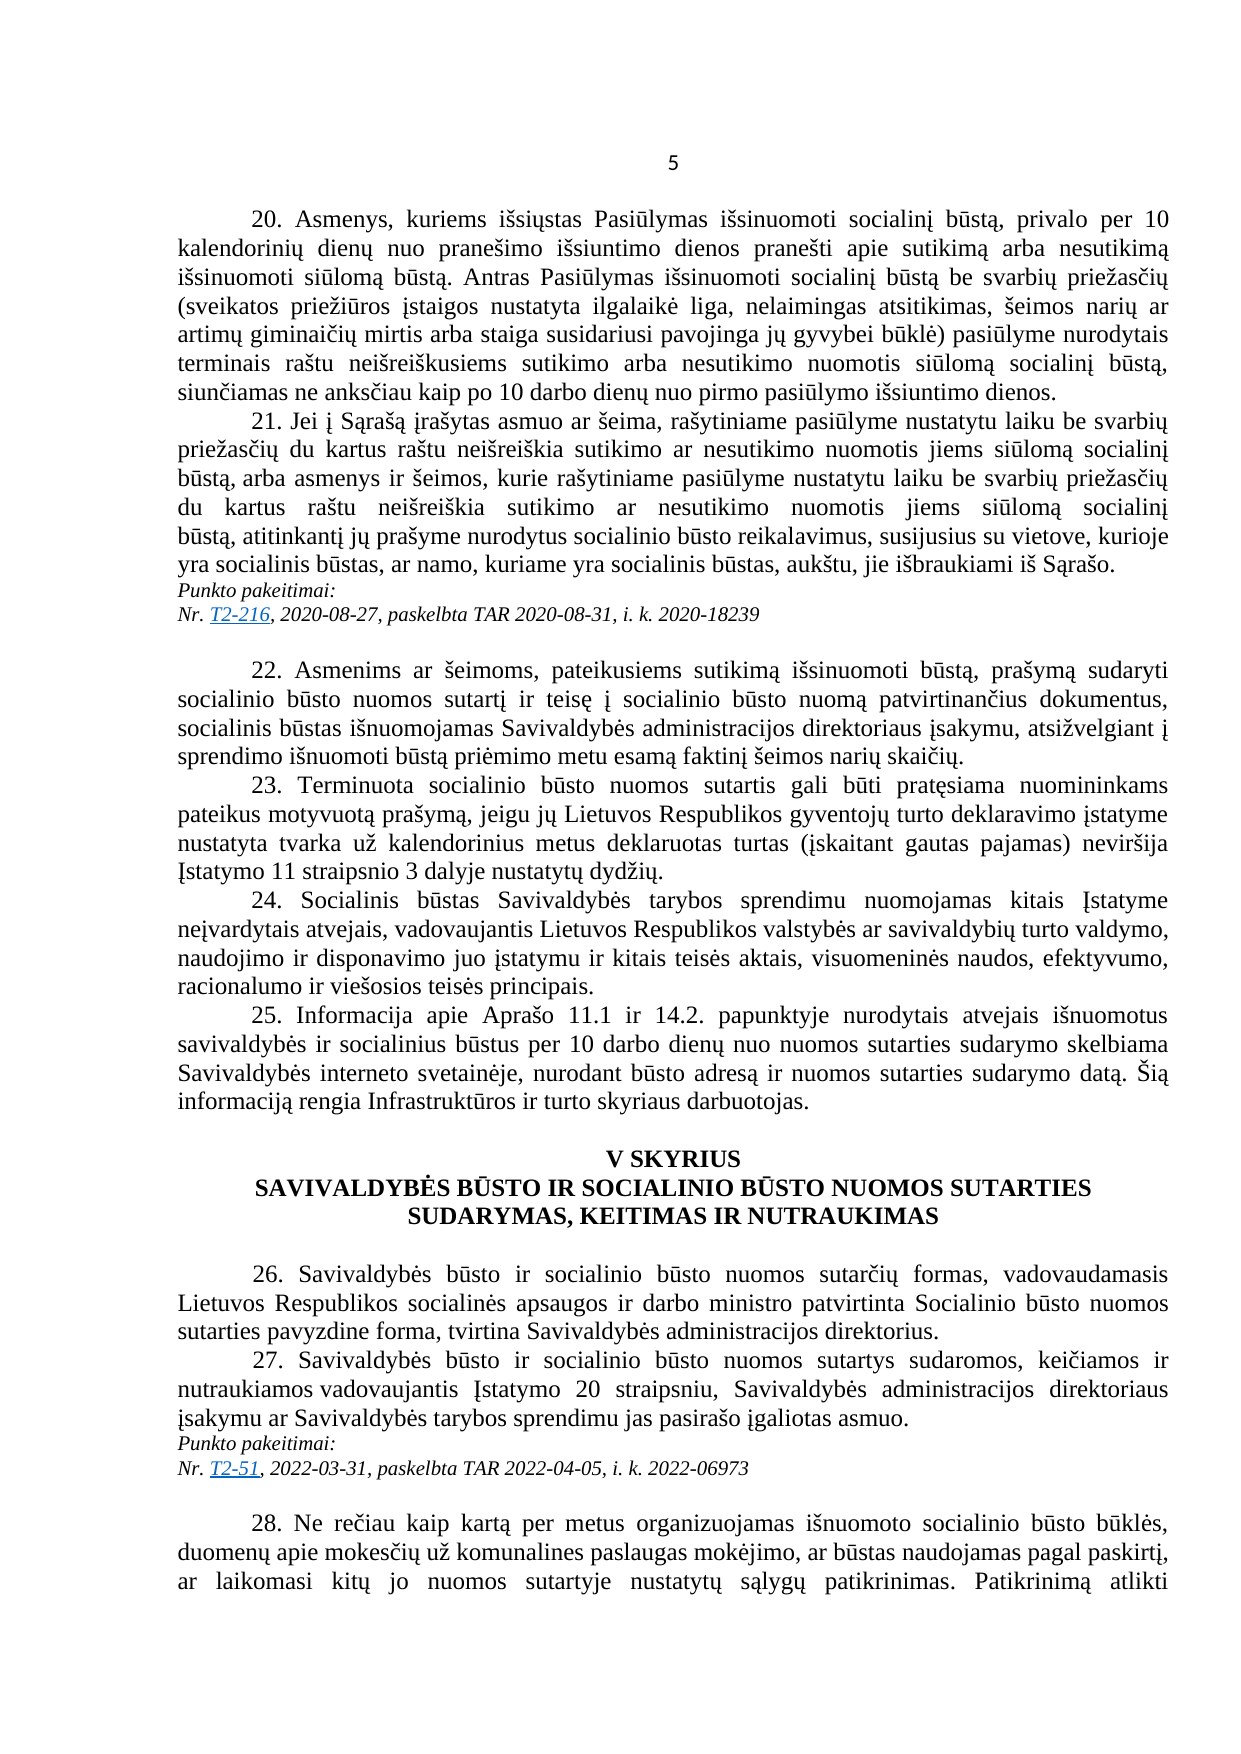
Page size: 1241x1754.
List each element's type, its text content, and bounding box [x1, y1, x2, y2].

text Nr. T2-51, 2022-03-31, paskelbta TAR 2022-04-05, i. k. 2022-06973 [177, 1455, 1169, 1479]
text 27. Savivaldybės būsto ir socialinio būsto nuomos sutartys sudaromos, keičiamos ir nutraukiamos vadovaujantis Įstatymo 20 straipsniu, Savivaldybės administracijos direktoriaus įsakymu ar Savivaldybės tarybos sprendimu jas pasirašo įgaliotas asmuo. [177, 1345, 1169, 1431]
text 20. Asmenys, kuriems išsiųstas Pasiūlymas išsinuomoti socialinį būstą, privalo per 10 kalendorinių dienų nuo pranešimo išsiuntimo dienos pranešti apie sutikimą arba nesutikimą išsinuomoti siūlomą būstą. Antras Pasiūlymas išsinuomoti socialinį būstą be svarbių priežasčių (sveikatos priežiūros įstaigos nustatyta ilgalaikė liga, nelaimingas atsitikimas, šeimos narių ar artimų giminaičių mirtis arba staiga susidariusi pavojinga jų gyvybei būklė) pasiūlyme nurodytais terminais raštu neišreiškusiems sutikimo arba nesutikimo nuomotis siūlomą socialinį būstą, siunčiamas ne anksčiau kaip po 10 darbo dienų nuo pirmo pasiūlymo išsiuntimo dienos. [177, 204, 1169, 406]
text 23. Terminuota socialinio būsto nuomos sutartis gali būti pratęsiama nuomininkams pateikus motyvuotą prašymą, jeigu jų Lietuvos Respublikos gyventojų turto deklaravimo įstatyme nustatyta tvarka už kalendorinius metus deklaruotas turtas (įskaitant gautas pajamas) neviršija Įstatymo 11 straipsnio 3 dalyje nustatytų dydžių. [177, 770, 1169, 885]
text SAVIVALDYBĖS BŪSTO IR SOCIALINIO BŪSTO NUOMOS SUTARTIES SUDARYMAS, KEITIMAS IR NUTRAUKIMAS [177, 1173, 1169, 1230]
text Nr. T2-216, 2020-08-27, paskelbta TAR 2020-08-31, i. k. 2020-18239 [177, 602, 1169, 626]
text Punkto pakeitimai: [177, 1431, 1169, 1455]
text 26. Savivaldybės būsto ir socialinio būsto nuomos sutarčių formas, vadovaudamasis Lietuvos Respublikos socialinės apsaugos ir darbo ministro patvirtinta Socialinio būsto nuomos sutarties pavyzdine forma, tvirtina Savivaldybės administracijos direktorius. [177, 1259, 1169, 1345]
text 24. Socialinis būstas Savivaldybės tarybos sprendimu nuomojamas kitais Įstatyme neįvardytais atvejais, vadovaujantis Lietuvos Respublikos valstybės ar savivaldybių turto valdymo, naudojimo ir disponavimo juo įstatymu ir kitais teisės aktais, visuomeninės naudos, efektyvumo, racionalumo ir viešosios teisės principais. [177, 885, 1169, 1000]
text 22. Asmenims ar šeimoms, pateikusiems sutikimą išsinuomoti būstą, prašymą sudaryti socialinio būsto nuomos sutartį ir teisę į socialinio būsto nuomą patvirtinančius dokumentus, socialinis būstas išnuomojamas Savivaldybės administracijos direktoriaus įsakymu, atsižvelgiant į sprendimo išnuomoti būstą priėmimo metu esamą faktinį šeimos narių skaičių. [177, 655, 1169, 770]
text 28. Ne rečiau kaip kartą per metus organizuojamas išnuomoto socialinio būsto būklės, duomenų apie mokesčių už komunalines paslaugas mokėjimo, ar būstas naudojamas pagal paskirtį, ar laikomasi kitų jo nuomos sutartyje nustatytų sąlygų patikrinimas. Patikrinimą atlikti [177, 1508, 1169, 1594]
text V SKYRIUS [177, 1144, 1169, 1173]
text 21. Jei į Sąrašą įrašytas asmuo ar šeima, rašytiniame pasiūlyme nustatytu laiku be svarbių priežasčių du kartus raštu neišreiškia sutikimo ar nesutikimo nuomotis jiems siūlomą socialinį būstą, arba asmenys ir šeimos, kurie rašytiniame pasiūlyme nustatytu laiku be svarbių priežasčių du kartus raštu neišreiškia sutikimo ar nesutikimo nuomotis jiems siūlomą socialinį būstą, atitinkantį jų prašyme nurodytus socialinio būsto reikalavimus, susijusius su vietove, kurioje yra socialinis būstas, ar namo, kuriame yra socialinis būstas, aukštu, jie išbraukiami iš Sąrašo. [177, 406, 1169, 578]
text Punkto pakeitimai: [177, 578, 1169, 602]
text 25. Informacija apie Aprašo 11.1 ir 14.2. papunktyje nurodytais atvejais išnuomotus savivaldybės ir socialinius būstus per 10 darbo dienų nuo nuomos sutarties sudarymo skelbiama Savivaldybės interneto svetainėje, nurodant būsto adresą ir nuomos sutarties sudarymo datą. Šią informaciją rengia Infrastruktūros ir turto skyriaus darbuotojas. [177, 1000, 1169, 1115]
